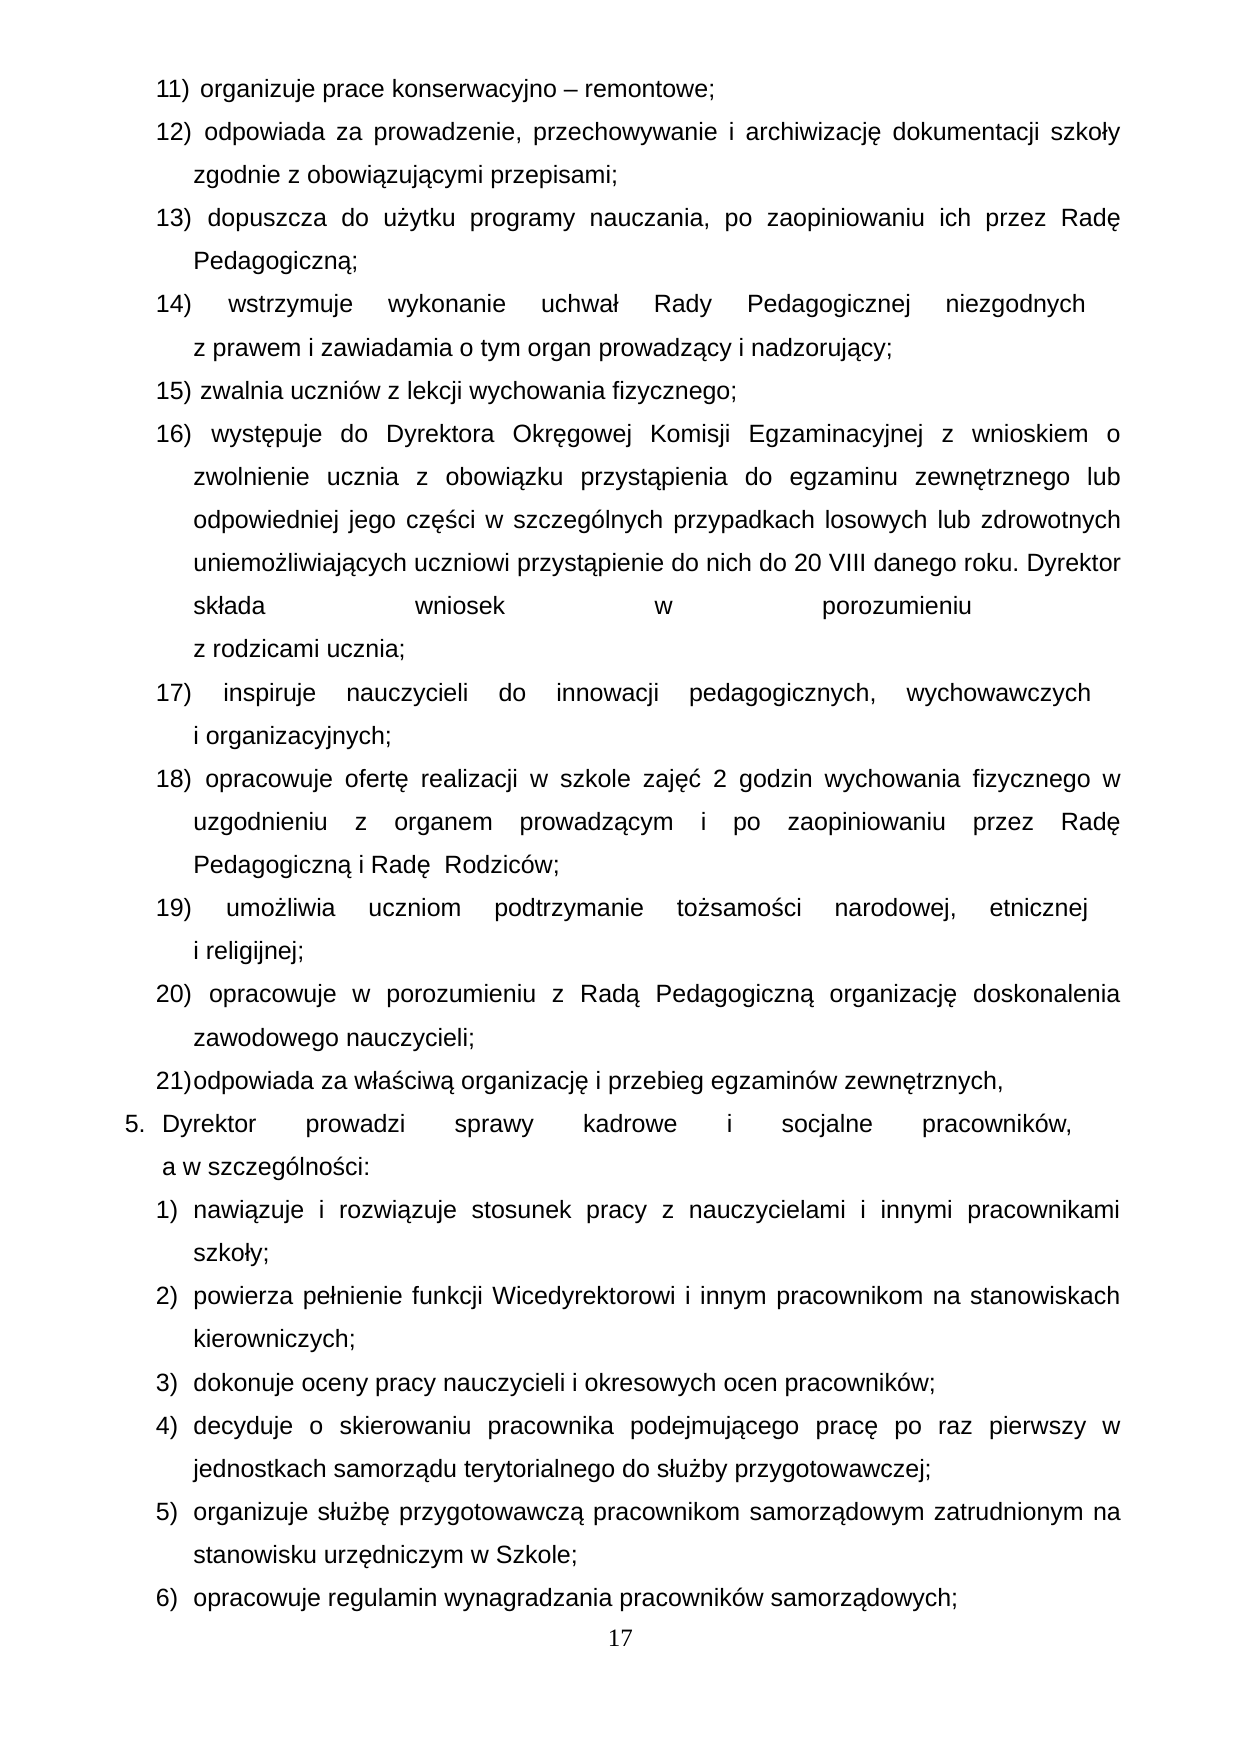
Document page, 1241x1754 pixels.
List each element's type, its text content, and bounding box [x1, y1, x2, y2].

list organizuje służbę przygotowawczą pracownikom samorządowym zatrudnionym na stanowisku urzędniczym w Szkole; [156, 1497, 1122, 1569]
list Dyrektor prowadzi sprawy kadrowe i socjalne pracowników, a w szczególności: [124, 1109, 1122, 1181]
list powierza pełnienie funkcji Wicedyrektorowi i innym pracownikom na stanowiskach kierowniczych; [156, 1281, 1122, 1353]
list odpowiada za właściwą organizację i przebieg egzaminów zewnętrznych, [156, 1066, 1122, 1094]
list opracowuje w porozumieniu z Radą Pedagogiczną organizację doskonalenia zawodowego nauczycieli; [156, 979, 1122, 1051]
list nawiązuje i rozwiązuje stosunek pracy z nauczycielami i innymi pracownikami szkoły; [156, 1195, 1122, 1267]
list wstrzymuje wykonanie uchwał Rady Pedagogicznej niezgodnych z prawem i zawiadamia o tym organ prowadzący i nadzorujący; [156, 289, 1122, 361]
list zwalnia uczniów z lekcji wychowania fizycznego; [156, 376, 1122, 404]
list decyduje o skierowaniu pracownika podejmującego pracę po raz pierwszy w jednostkach samorządu terytorialnego do służby przygotowawczej; [156, 1411, 1122, 1482]
list występuje do Dyrektora Okręgowej Komisji Egzaminacyjnej z wnioskiem o zwolnienie ucznia z obowiązku przystąpienia do egzaminu zewnętrznego lub odpowiedniej jego części w szczególnych przypadkach losowych lub zdrowotnych uniemożliwiających uczniowi przystąpienie do nich do 20 VIII danego roku. Dyrektor składa wniosek w porozumieniu z rodzicami ucznia; [156, 419, 1122, 663]
list opracowuje regulamin wynagradzania pracowników samorządowych; [156, 1583, 1122, 1612]
list inspiruje nauczycieli do innowacji pedagogicznych, wychowawczych i organizacyjnych; [156, 677, 1122, 749]
list dokonuje oceny pracy nauczycieli i okresowych ocen pracowników; [156, 1367, 1122, 1396]
list umożliwia uczniom podtrzymanie tożsamości narodowej, etnicznej i religijnej; [156, 893, 1122, 965]
list dopuszcza do użytku programy nauczania, po zaopiniowaniu ich przez Radę Pedagogiczną; [156, 203, 1122, 275]
list odpowiada za prowadzenie, przechowywanie i archiwizację dokumentacji szkoły zgodnie z obowiązującymi przepisami; [156, 117, 1122, 189]
list organizuje prace konserwacyjno – remontowe; [156, 74, 1122, 102]
list opracowuje ofertę realizacji w szkole zajęć 2 godzin wychowania fizycznego w uzgodnieniu z organem prowadzącym i po zaopiniowaniu przez Radę Pedagogiczną i Radę Rodziców; [156, 764, 1122, 879]
